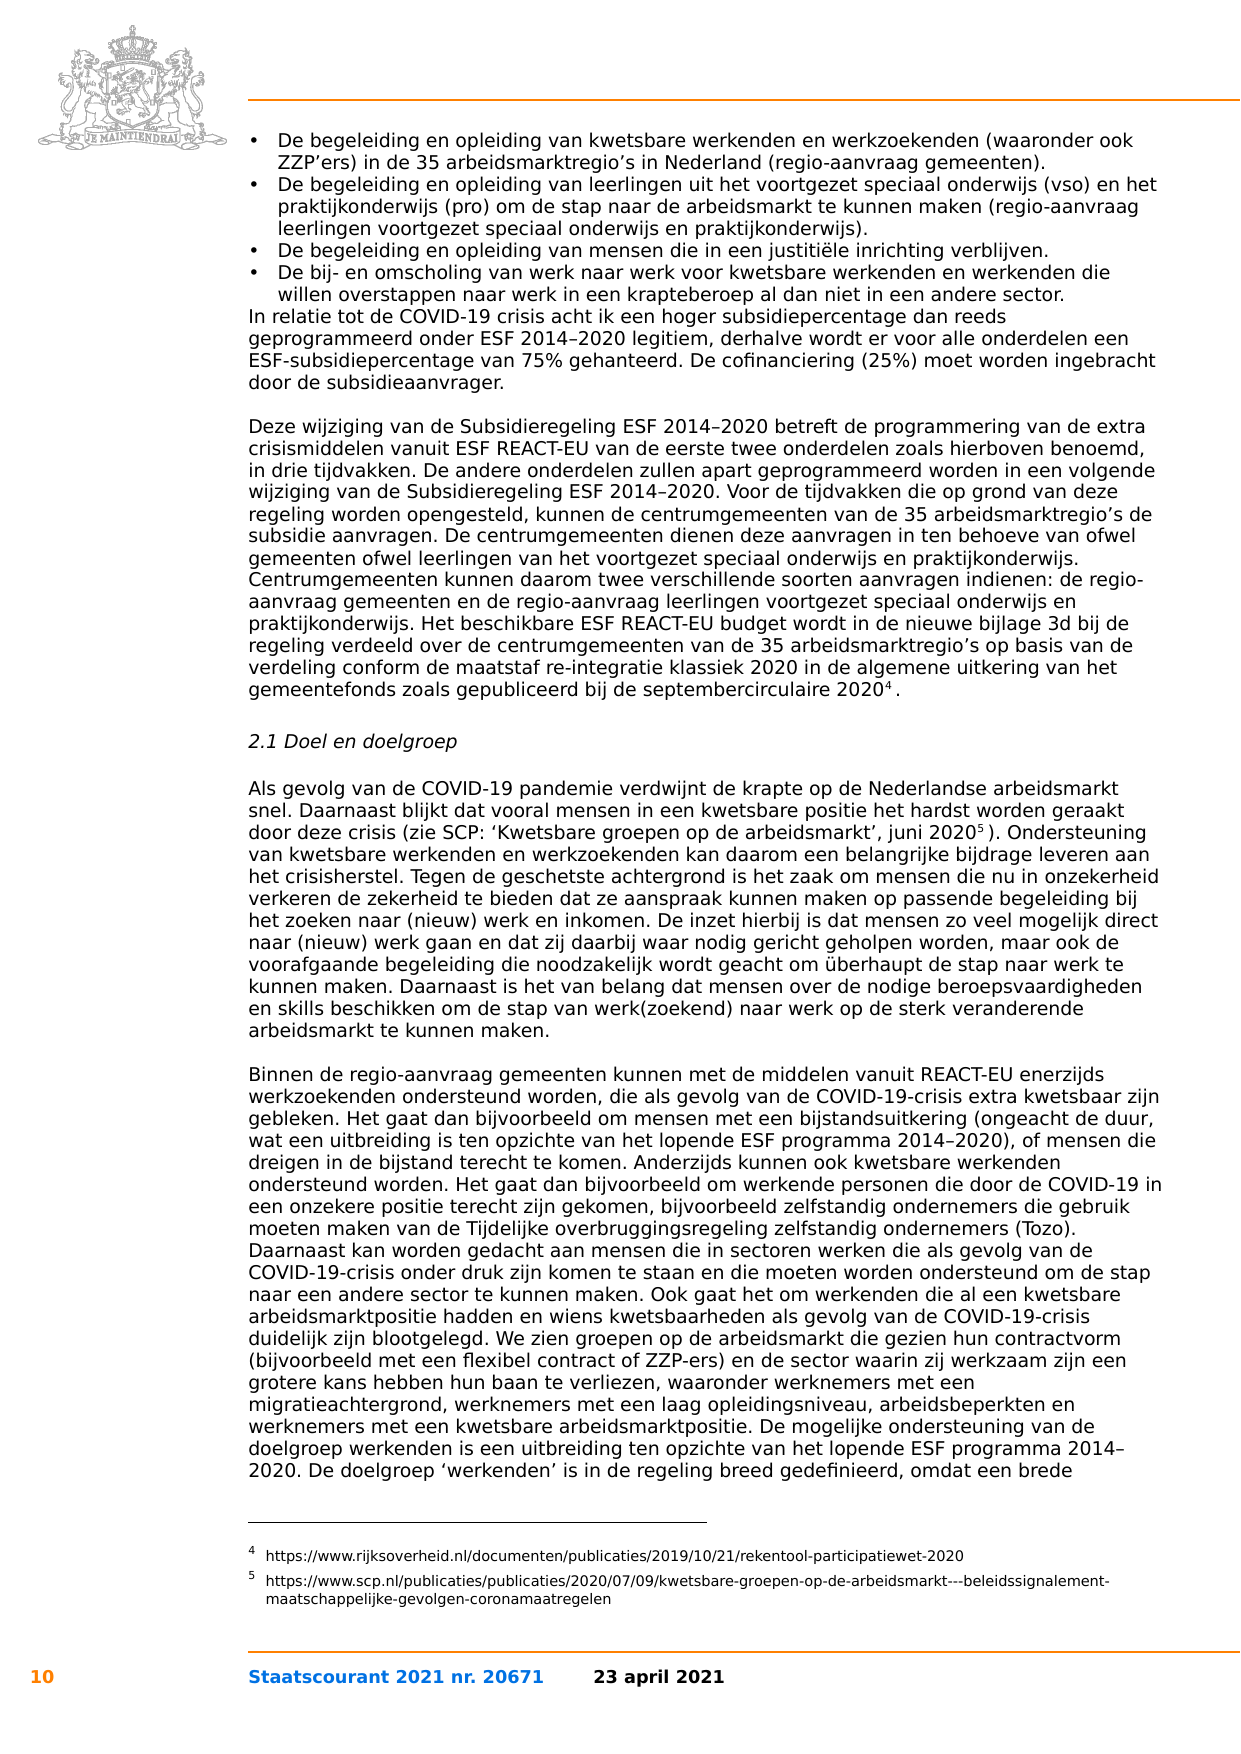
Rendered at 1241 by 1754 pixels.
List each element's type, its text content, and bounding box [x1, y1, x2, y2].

text • De bij- en omscholing van werk naar werk voor kwetsbare werkenden en werkenden die willen overstappen naar werk in een krapteberoep al dan niet in een andere sector. [248, 262, 1163, 306]
text • De begeleiding en opleiding van kwetsbare werkenden en werkzoekenden (waaronder ook ZZP’ers) in de 35 arbeidsmarktregio’s in Nederland (regio-aanvraag gemeenten). [248, 130, 1163, 174]
text Deze wijziging van de Subsidieregeling ESF 2014–2020 betreft de programmering van de extra crisismiddelen vanuit ESF REACT-EU van de eerste twee onderdelen zoals hierboven benoemd, in drie tijdvakken. De andere onderdelen zullen apart geprogrammeerd worden in een volgende wijziging van de Subsidieregeling ESF 2014–2020. Voor de tijdvakken die op grond van deze regeling worden opengesteld, kunnen de centrumgemeenten van de 35 arbeidsmarktregio’s de subsidie aanvragen. De centrumgemeenten dienen deze aanvragen in ten behoeve van ofwel gemeenten ofwel leerlingen van het voortgezet speciaal onderwijs en praktijkonderwijs. Centrumgemeenten kunnen daarom twee verschillende soorten aanvragen indienen: de regio-aanvraag gemeenten en de regio-aanvraag leerlingen voortgezet speciaal onderwijs en praktijkonderwijs. Het beschikbare ESF REACT-EU budget wordt in de nieuwe bijlage 3d bij de regeling verdeeld over de centrumgemeenten van de 35 arbeidsmarktregio’s op basis van de verdeling conform de maatstaf re-integratie klassiek 2020 in de algemene uitkering van het gemeentefonds zoals gepubliceerd bij de septembercirculaire 2020. [248, 416, 1163, 701]
text Als gevolg van de COVID-19 pandemie verdwijnt de krapte op de Nederlandse arbeidsmarkt snel. Daarnaast blijkt dat vooral mensen in een kwetsbare positie het hardst worden geraakt door deze crisis (zie SCP: ‘Kwetsbare groepen op de arbeidsmarkt’, juni 2020). Ondersteuning van kwetsbare werkenden en werkzoekenden kan daarom een belangrijke bijdrage leveren aan het crisisherstel. Tegen de geschetste achtergrond is het zaak om mensen die nu in onzekerheid verkeren de zekerheid te bieden dat ze aanspraak kunnen maken op passende begeleiding bij het zoeken naar (nieuw) werk en inkomen. De inzet hierbij is dat mensen zo veel mogelijk direct naar (nieuw) werk gaan en dat zij daarbij waar nodig gericht geholpen worden, maar ook de voorafgaande begeleiding die noodzakelijk wordt geacht om überhaupt de stap naar werk te kunnen maken. Daarnaast is het van belang dat mensen over de nodige beroepsvaardigheden en skills beschikken om de stap van werk(zoekend) naar werk op de sterk veranderende arbeidsmarkt te kunnen maken. [248, 778, 1163, 1042]
picture [38, 25, 227, 150]
subtitle 2.1 Doel en doelgroep [248, 731, 1163, 753]
text • De begeleiding en opleiding van mensen die in een justitiële inrichting verblijven. [248, 240, 1163, 262]
text Binnen de regio-aanvraag gemeenten kunnen met de middelen vanuit REACT-EU enerzijds werkzoekenden ondersteund worden, die als gevolg van de COVID-19-crisis extra kwetsbaar zijn gebleken. Het gaat dan bijvoorbeeld om mensen met een bijstandsuitkering (ongeacht de duur, wat een uitbreiding is ten opzichte van het lopende ESF programma 2014–2020), of mensen die dreigen in de bijstand terecht te komen. Anderzijds kunnen ook kwetsbare werkenden ondersteund worden. Het gaat dan bijvoorbeeld om werkende personen die door de COVID-19 in een onzekere positie terecht zijn gekomen, bijvoorbeeld zelfstandig ondernemers die gebruik moeten maken van de Tijdelijke overbruggingsregeling zelfstandig ondernemers (Tozo). Daarnaast kan worden gedacht aan mensen die in sectoren werken die als gevolg van de COVID-19-crisis onder druk zijn komen te staan en die moeten worden ondersteund om de stap naar een andere sector te kunnen maken. Ook gaat het om werkenden die al een kwetsbare arbeidsmarktpositie hadden en wiens kwetsbaarheden als gevolg van de COVID-19-crisis duidelijk zijn blootgelegd. We zien groepen op de arbeidsmarkt die gezien hun contractvorm (bijvoorbeeld met een flexibel contract of ZZP-ers) en de sector waarin zij werkzaam zijn een grotere kans hebben hun baan te verliezen, waaronder werknemers met een migratieachtergrond, werknemers met een laag opleidingsniveau, arbeidsbeperkten en werknemers met een kwetsbare arbeidsmarktpositie. De mogelijke ondersteuning van de doelgroep werkenden is een uitbreiding ten opzichte van het lopende ESF programma 2014–2020. De doelgroep ‘werkenden’ is in de regeling breed gedefinieerd, omdat een brede [248, 1064, 1163, 1481]
text • De begeleiding en opleiding van leerlingen uit het voortgezet speciaal onderwijs (vso) en het praktijkonderwijs (pro) om de stap naar de arbeidsmarkt te kunnen maken (regio-aanvraag leerlingen voortgezet speciaal onderwijs en praktijkonderwijs). [248, 174, 1163, 240]
text https://www.scp.nl/publicaties/publicaties/2020/07/09/kwetsbare-groepen-op-de-arbeidsmarkt---beleidssignalement-maatschappelijke-gevolgen-coronamaatregelen [248, 1569, 1163, 1608]
text https://www.rijksoverheid.nl/documenten/publicaties/2019/10/21/rekentool-participatiewet-2020 [248, 1544, 1163, 1566]
text In relatie tot de COVID-19 crisis acht ik een hoger subsidiepercentage dan reeds geprogrammeerd onder ESF 2014–2020 legitiem, derhalve wordt er voor alle onderdelen een ESF-subsidiepercentage van 75% gehanteerd. De cofinanciering (25%) moet worden ingebracht door de subsidieaanvrager. [248, 306, 1163, 394]
